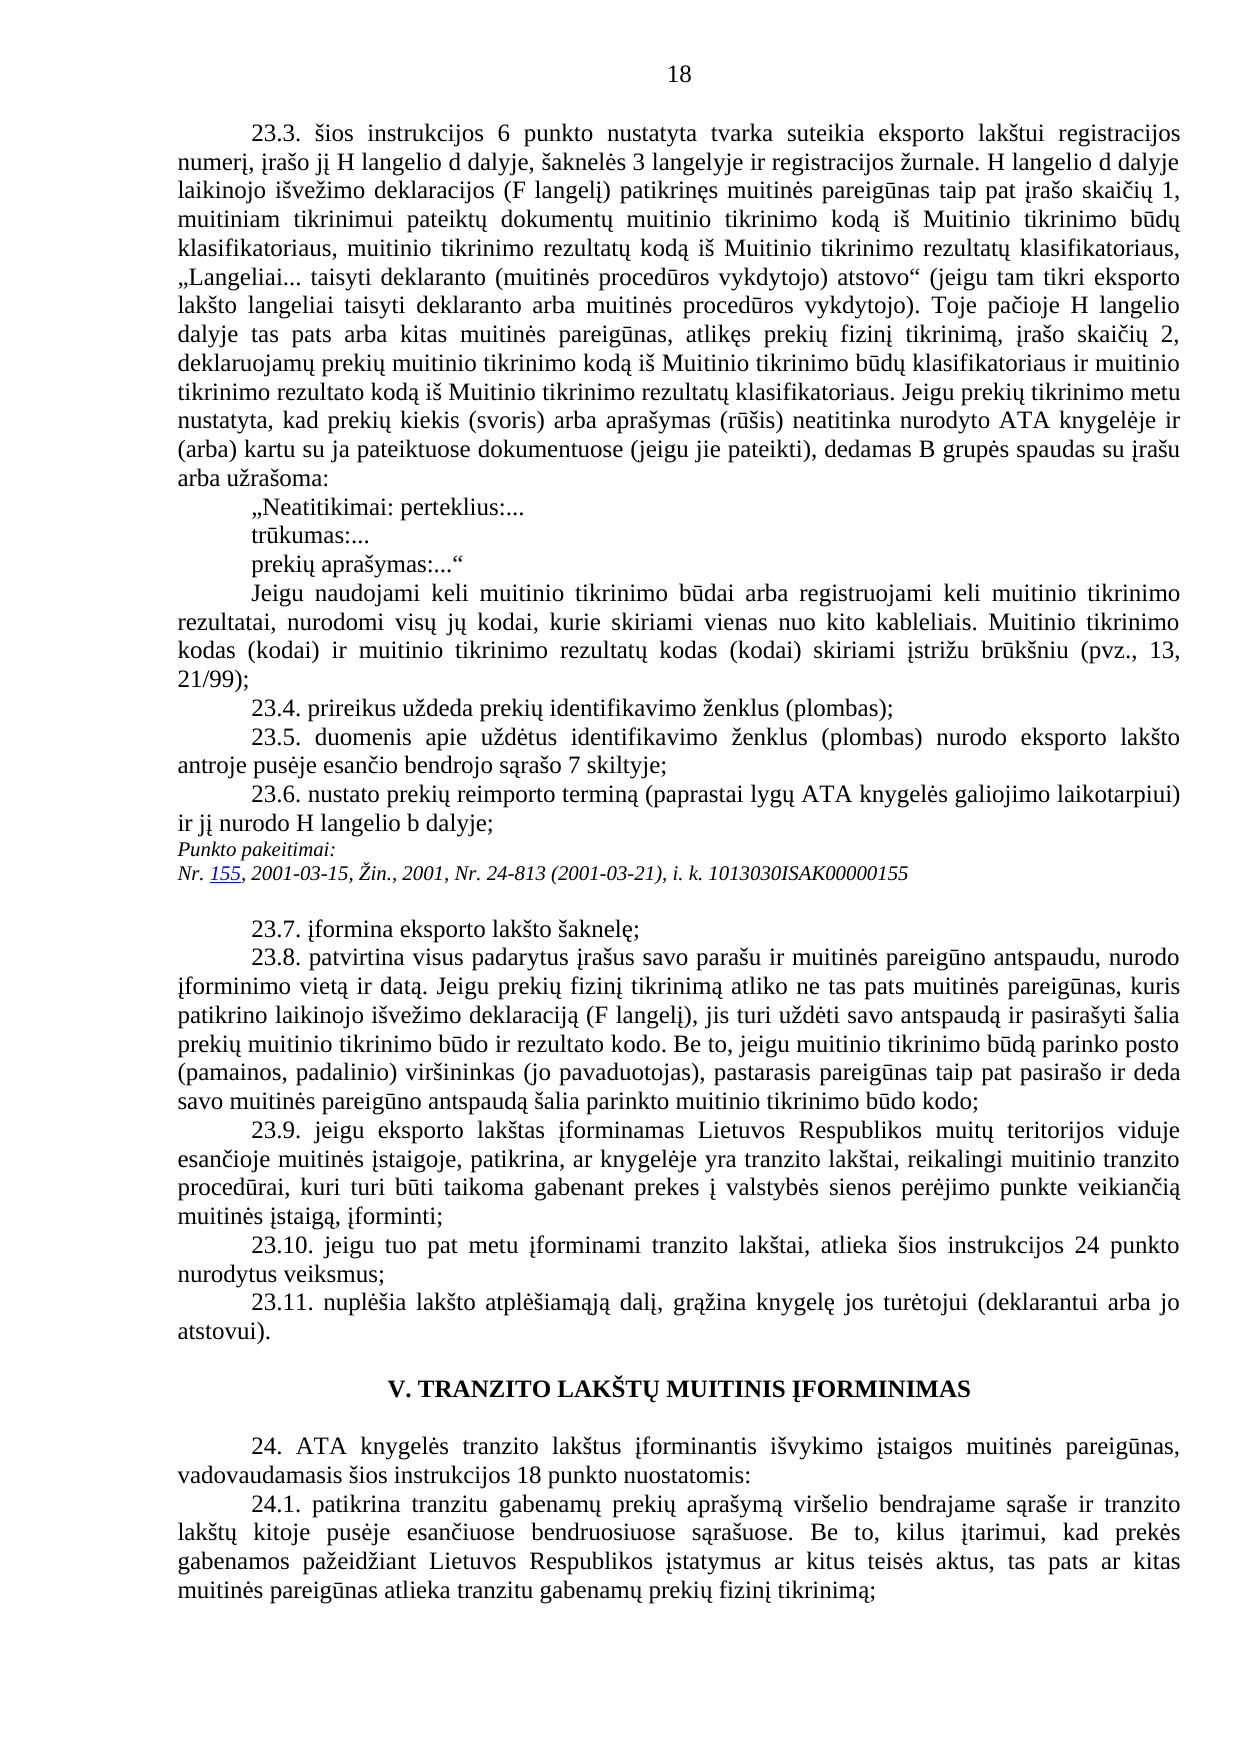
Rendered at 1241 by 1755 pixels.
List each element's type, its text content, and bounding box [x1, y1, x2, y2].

text 23.5. duomenis apie uždėtus identifikavimo ženklus (plombas) nurodo eksporto lakšto antroje pusėje esančio bendrojo sąrašo 7 skiltyje; [177, 722, 1181, 779]
text 23.10. jeigu tuo pat metu įforminami tranzito lakštai, atlieka šios instrukcijos 24 punkto nurodytus veiksmus; [177, 1230, 1181, 1287]
text 23.9. jeigu eksporto lakštas įforminamas Lietuvos Respublikos muitų teritorijos viduje esančioje muitinės įstaigoje, patikrina, ar knygelėje yra tranzito lakštai, reikalingi muitinio tranzito procedūrai, kuri turi būti taikoma gabenant prekes į valstybės sienos perėjimo punkte veikiančią muitinės įstaigą, įforminti; [177, 1115, 1181, 1230]
text 23.8. patvirtina visus padarytus įrašus savo parašu ir muitinės pareigūno antspaudu, nurodo įforminimo vietą ir datą. Jeigu prekių fizinį tikrinimą atliko ne tas pats muitinės pareigūnas, kuris patikrino laikinojo išvežimo deklaraciją (F langelį), jis turi uždėti savo antspaudą ir pasirašyti šalia prekių muitinio tikrinimo būdo ir rezultato kodo. Be to, jeigu muitinio tikrinimo būdą parinko posto (pamainos, padalinio) viršininkas (jo pavaduotojas), pastarasis pareigūnas taip pat pasirašo ir deda savo muitinės pareigūno antspaudą šalia parinkto muitinio tikrinimo būdo kodo; [177, 942, 1181, 1115]
text 23.11. nuplėšia lakšto atplėšiamąją dalį, grąžina knygelę jos turėtojui (deklarantui arba jo atstovui). [177, 1287, 1181, 1345]
text 23.6. nustato prekių reimporto terminą (paprastai lygų ATA knygelės galiojimo laikotarpiui) ir jį nurodo H langelio b dalyje; [177, 779, 1181, 837]
text 23.4. prireikus uždeda prekių identifikavimo ženklus (plombas); [177, 693, 1181, 722]
text trūkumas:... [177, 521, 1181, 549]
text Punkto pakeitimai: [177, 837, 1181, 861]
text prekių aprašymas:...“ [177, 549, 1181, 578]
text 23.7. įformina eksporto lakšto šaknelę; [177, 914, 1181, 942]
text 24. ATA knygelės tranzito lakštus įforminantis išvykimo įstaigos muitinės pareigūnas, vadovaudamasis šios instrukcijos 18 punkto nuostatomis: [177, 1431, 1181, 1489]
text 23.3. šios instrukcijos 6 punkto nustatyta tvarka suteikia eksporto lakštui registracijos numerį, įrašo jį H langelio d dalyje, šaknelės 3 langelyje ir registracijos žurnale. H langelio d dalyje laikinojo išvežimo deklaracijos (F langelį) patikrinęs muitinės pareigūnas taip pat įrašo skaičių 1, muitiniam tikrinimui pateiktų dokumentų muitinio tikrinimo kodą iš Muitinio tikrinimo būdų klasifikatoriaus, muitinio tikrinimo rezultatų kodą iš Muitinio tikrinimo rezultatų klasifikatoriaus, „Langeliai... taisyti deklaranto (muitinės procedūros vykdytojo) atstovo“ (jeigu tam tikri eksporto lakšto langeliai taisyti deklaranto arba muitinės procedūros vykdytojo). Toje pačioje H langelio dalyje tas pats arba kitas muitinės pareigūnas, atlikęs prekių fizinį tikrinimą, įrašo skaičių 2, deklaruojamų prekių muitinio tikrinimo kodą iš Muitinio tikrinimo būdų klasifikatoriaus ir muitinio tikrinimo rezultato kodą iš Muitinio tikrinimo rezultatų klasifikatoriaus. Jeigu prekių tikrinimo metu nustatyta, kad prekių kiekis (svoris) arba aprašymas (rūšis) neatitinka nurodyto ATA knygelėje ir (arba) kartu su ja pateiktuose dokumentuose (jeigu jie pateikti), dedamas B grupės spaudas su įrašu arba užrašoma: [177, 118, 1181, 492]
text Jeigu naudojami keli muitinio tikrinimo būdai arba registruojami keli muitinio tikrinimo rezultatai, nurodomi visų jų kodai, kurie skiriami vienas nuo kito kableliais. Muitinio tikrinimo kodas (kodai) ir muitinio tikrinimo rezultatų kodas (kodai) skiriami įstrižu brūkšniu (pvz., 13, 21/99); [177, 578, 1181, 693]
text 24.1. patikrina tranzitu gabenamų prekių aprašymą viršelio bendrajame sąraše ir tranzito lakštų kitoje pusėje esančiuose bendruosiuose sąrašuose. Be to, kilus įtarimui, kad prekės gabenamos pažeidžiant Lietuvos Respublikos įstatymus ar kitus teisės aktus, tas pats ar kitas muitinės pareigūnas atlieka tranzitu gabenamų prekių fizinį tikrinimą; [177, 1489, 1181, 1604]
text Nr. 155, 2001-03-15, Žin., 2001, Nr. 24-813 (2001-03-21), i. k. 1013030ISAK00000155 [177, 861, 1181, 885]
text „Neatitikimai: perteklius:... [177, 492, 1181, 521]
text V. TRANZITO LAKŠTŲ MUITINIS ĮFORMINIMAS [177, 1374, 1181, 1402]
